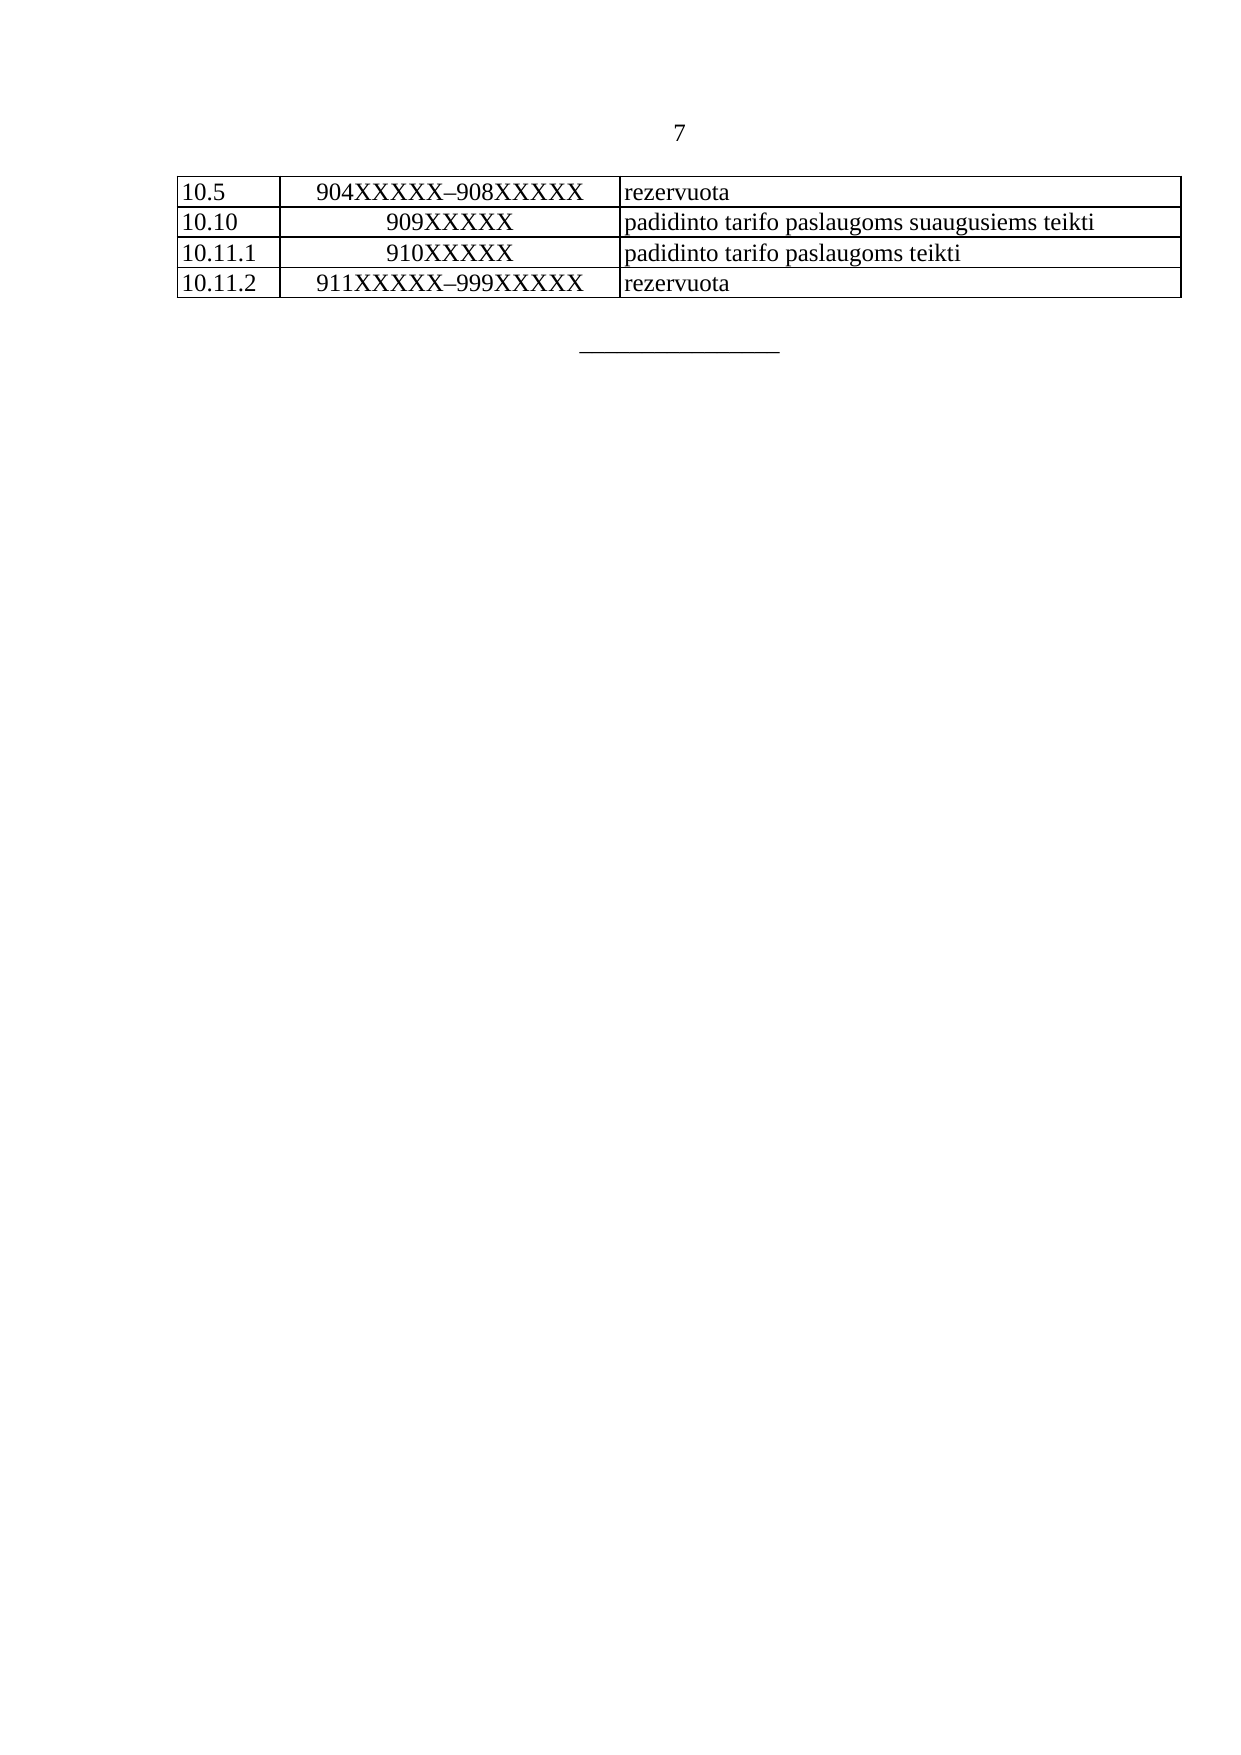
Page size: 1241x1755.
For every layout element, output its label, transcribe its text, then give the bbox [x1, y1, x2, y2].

table_cell 10.10 [178, 208, 279, 236]
table_cell 910XXXXX [281, 238, 619, 267]
table_cell 909XXXXX [281, 208, 619, 236]
table_cell padidinto tarifo paslaugoms teikti [621, 238, 1180, 267]
table_cell 904XXXXX–908XXXXX [281, 177, 619, 206]
table_cell padidinto tarifo paslaugoms suaugusiems teikti [621, 208, 1180, 236]
table_cell 10.11.1 [178, 238, 279, 267]
table_cell 10.5 [178, 177, 279, 206]
text ________________ [177, 327, 1181, 356]
table_cell rezervuota [621, 268, 1180, 297]
table_cell rezervuota [621, 177, 1180, 206]
table_cell 10.11.2 [178, 268, 279, 297]
table_cell 911XXXXX–999XXXXX [281, 268, 619, 297]
